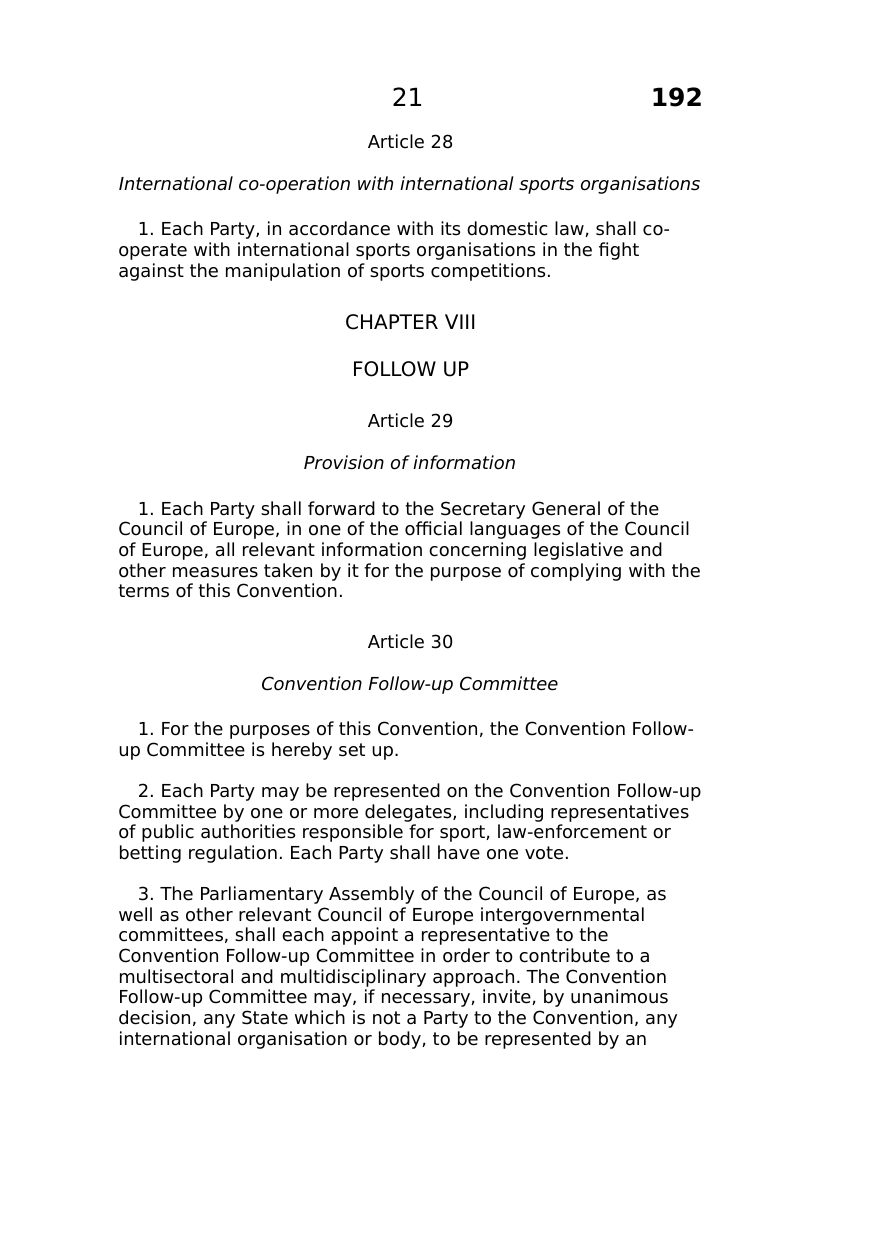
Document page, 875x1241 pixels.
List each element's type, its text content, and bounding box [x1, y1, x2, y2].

text 1. For the purposes of this Convention, the Convention Follow-up Committee is hereby set up. [118, 719, 703, 761]
subtitle Article 30 Convention Follow-up Committee [118, 632, 703, 694]
text 1. Each Party shall forward to the Secretary General of the Council of Europe, in one of the official languages of the Council of Europe, all relevant information concerning legislative and other measures taken by it for the purpose of complying with the terms of this Convention. [118, 498, 703, 602]
subtitle CHAPTER VIII FOLLOW UP [118, 311, 703, 381]
text 1. Each Party, in accordance with its domestic law, shall co-operate with international sports organisations in the fight against the manipulation of sports competitions. [118, 219, 703, 281]
text 2. Each Party may be represented on the Convention Follow-up Committee by one or more delegates, including representatives of public authorities responsible for sport, law-enforcement or betting regulation. Each Party shall have one vote. [118, 781, 703, 864]
text 3. The Parliamentary Assembly of the Council of Europe, as well as other relevant Council of Europe intergovernmental committees, shall each appoint a representative to the Convention Follow-up Committee in order to contribute to a multisectoral and multidisciplinary approach. The Convention Follow-up Committee may, if necessary, invite, by unanimous decision, any State which is not a Party to the Convention, any international organisation or body, to be represented by an [118, 884, 703, 1049]
subtitle Article 29 Provision of information [118, 411, 703, 473]
subtitle Article 28 International co-operation with international sports organisations [118, 132, 703, 194]
